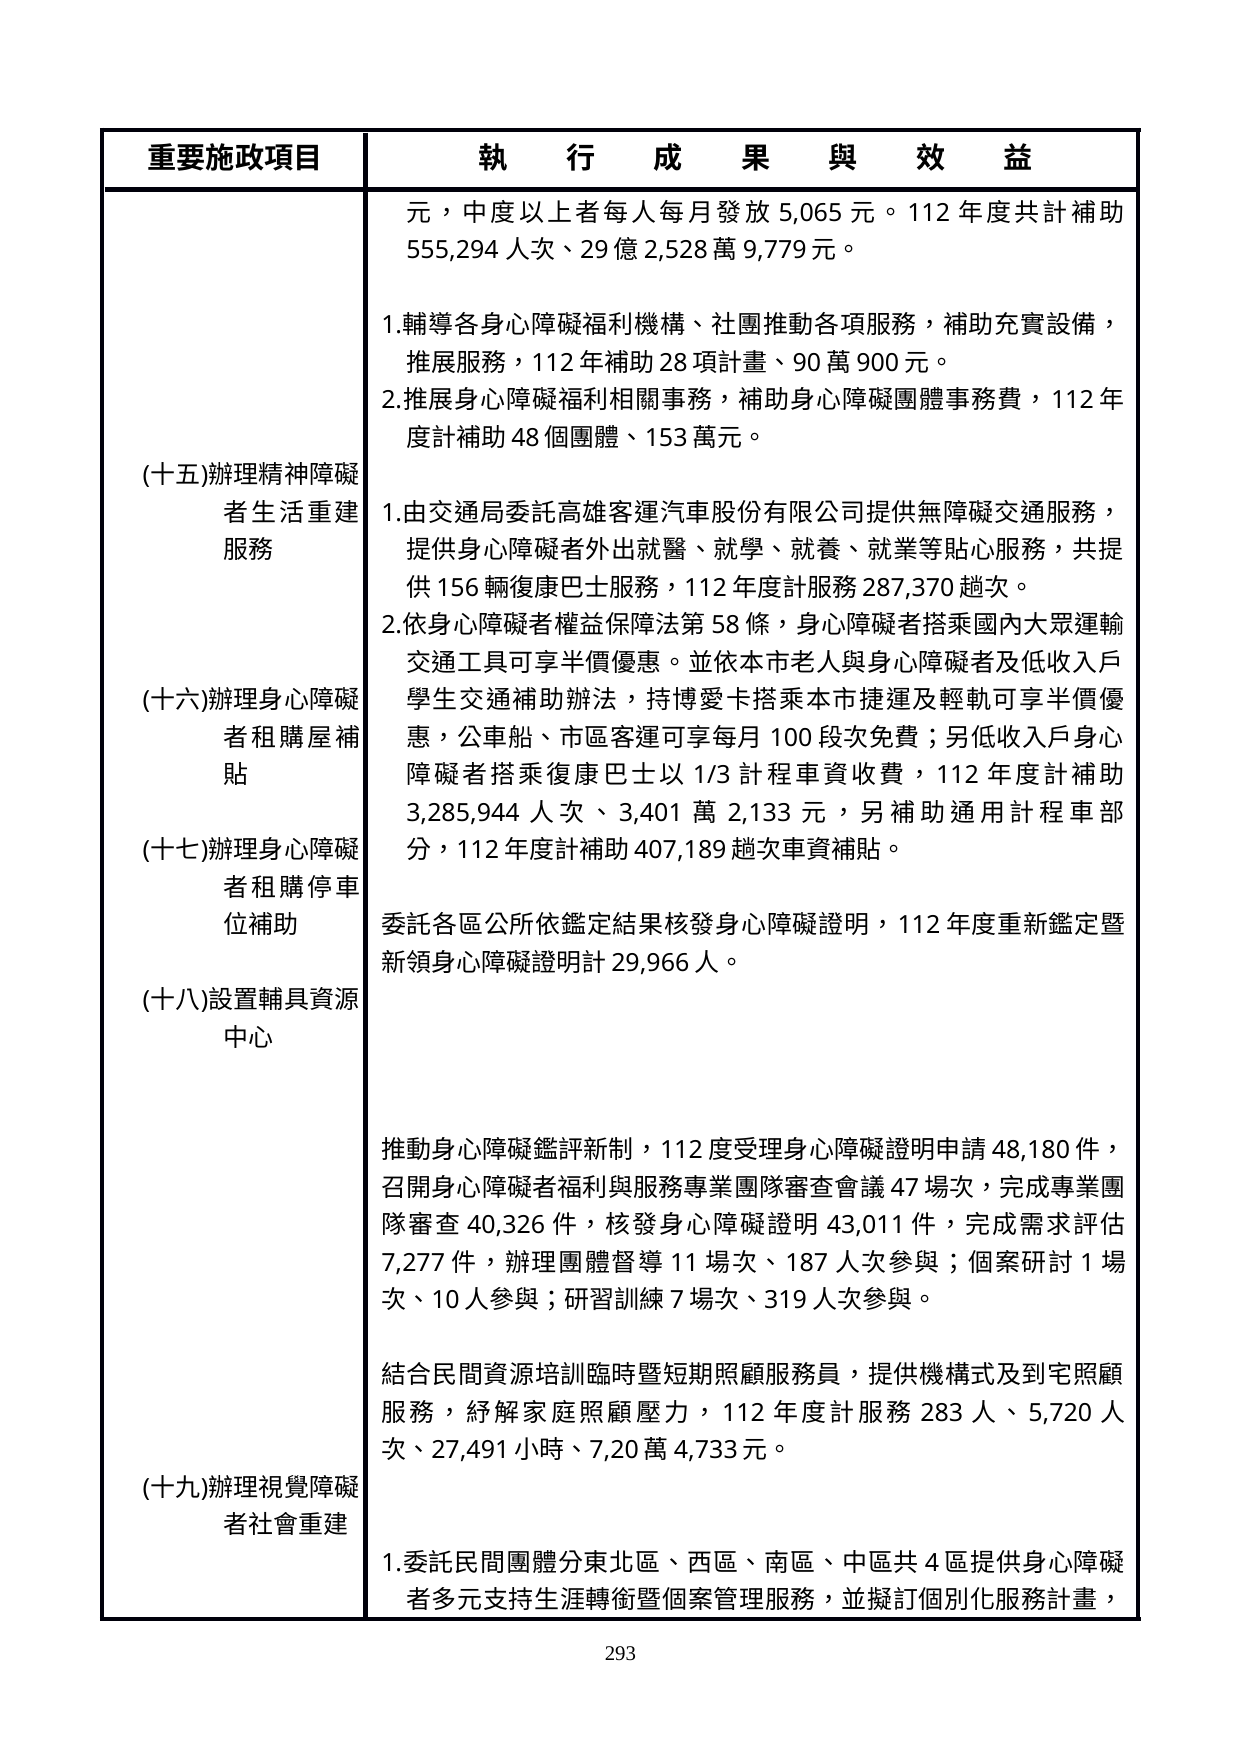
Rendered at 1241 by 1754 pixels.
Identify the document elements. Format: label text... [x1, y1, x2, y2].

table_cell 元，中度以上者每人每月發放5,065元。112年度共計補助555,294 人次、29億2,528萬9,779元。 1.輔導各身心障礙福利機構、社團推動各項服務，補助充實設備，推展服務，112年補助28項計畫、90萬900元。 2.推展身心障礙福利相關事務，補助身心障礙團體事務費，112年度計補助48個團體、153萬元。 1.由交通局委託高雄客運汽車股份有限公司提供無障礙交通服務，提供身心障礙者外出就醫、就學、就養、就業等貼心服務，共提供156輛復康巴士服務，112年度計服務287,370趟次。 2.依身心障礙者權益保障法第58條，身心障礙者搭乘國內大眾運輸交通工具可享半價優惠。並依本市老人與身心障礙者及低收入戶學生交通補助辦法，持博愛卡搭乘本市捷運及輕軌可享半價優惠，公車船、市區客運可享每月100段次免費；另低收入戶身心障礙者搭乘復康巴士以1/3計程車資收費，112年度計補助3,285,944人次、3,401萬2,133元，另補助通用計程車部分，112年度計補助407,189趟次車資補貼。 委託各區公所依鑑定結果核發身心障礙證明，112年度重新鑑定暨新領身心障礙證明計29,966人。 推動身心障礙鑑評新制，112度受理身心障礙證明申請48,180件，召開身心障礙者福利與服務專業團隊審查會議47場次，完成專業團隊審查40,326件，核發身心障礙證明43,011件，完成需求評估7,277件，辦理團體督導11場次、187人次參與；個案研討1場次、10人參與；研習訓練7場次、319人次參與。 結合民間資源培訓臨時暨短期照顧服務員，提供機構式及到宅照顧服務，紓解家庭照顧壓力，112年度計服務283人、5,720人次、27,491小時、7,20萬4,733元。 1.委託民間團體分東北區、西區、南區、中區共4區提供身心障礙者多元支持生涯轉銜暨個案管理服務，並擬訂個別化服務計畫， [368, 192, 1136, 1616]
table_header 執 行 成 果 與 效 益 [368, 132, 1136, 187]
table_header 重要施政項目 [104, 132, 365, 187]
table_cell (十五)辦理精神障礙者生活重建服務 (十六)辦理身心障礙者租購屋補貼 (十七)辦理身心障礙者租購停車位補助 (十八)設置輔具資源中心 (十九)辦理視覺障礙者社會重建 [104, 188, 363, 1616]
